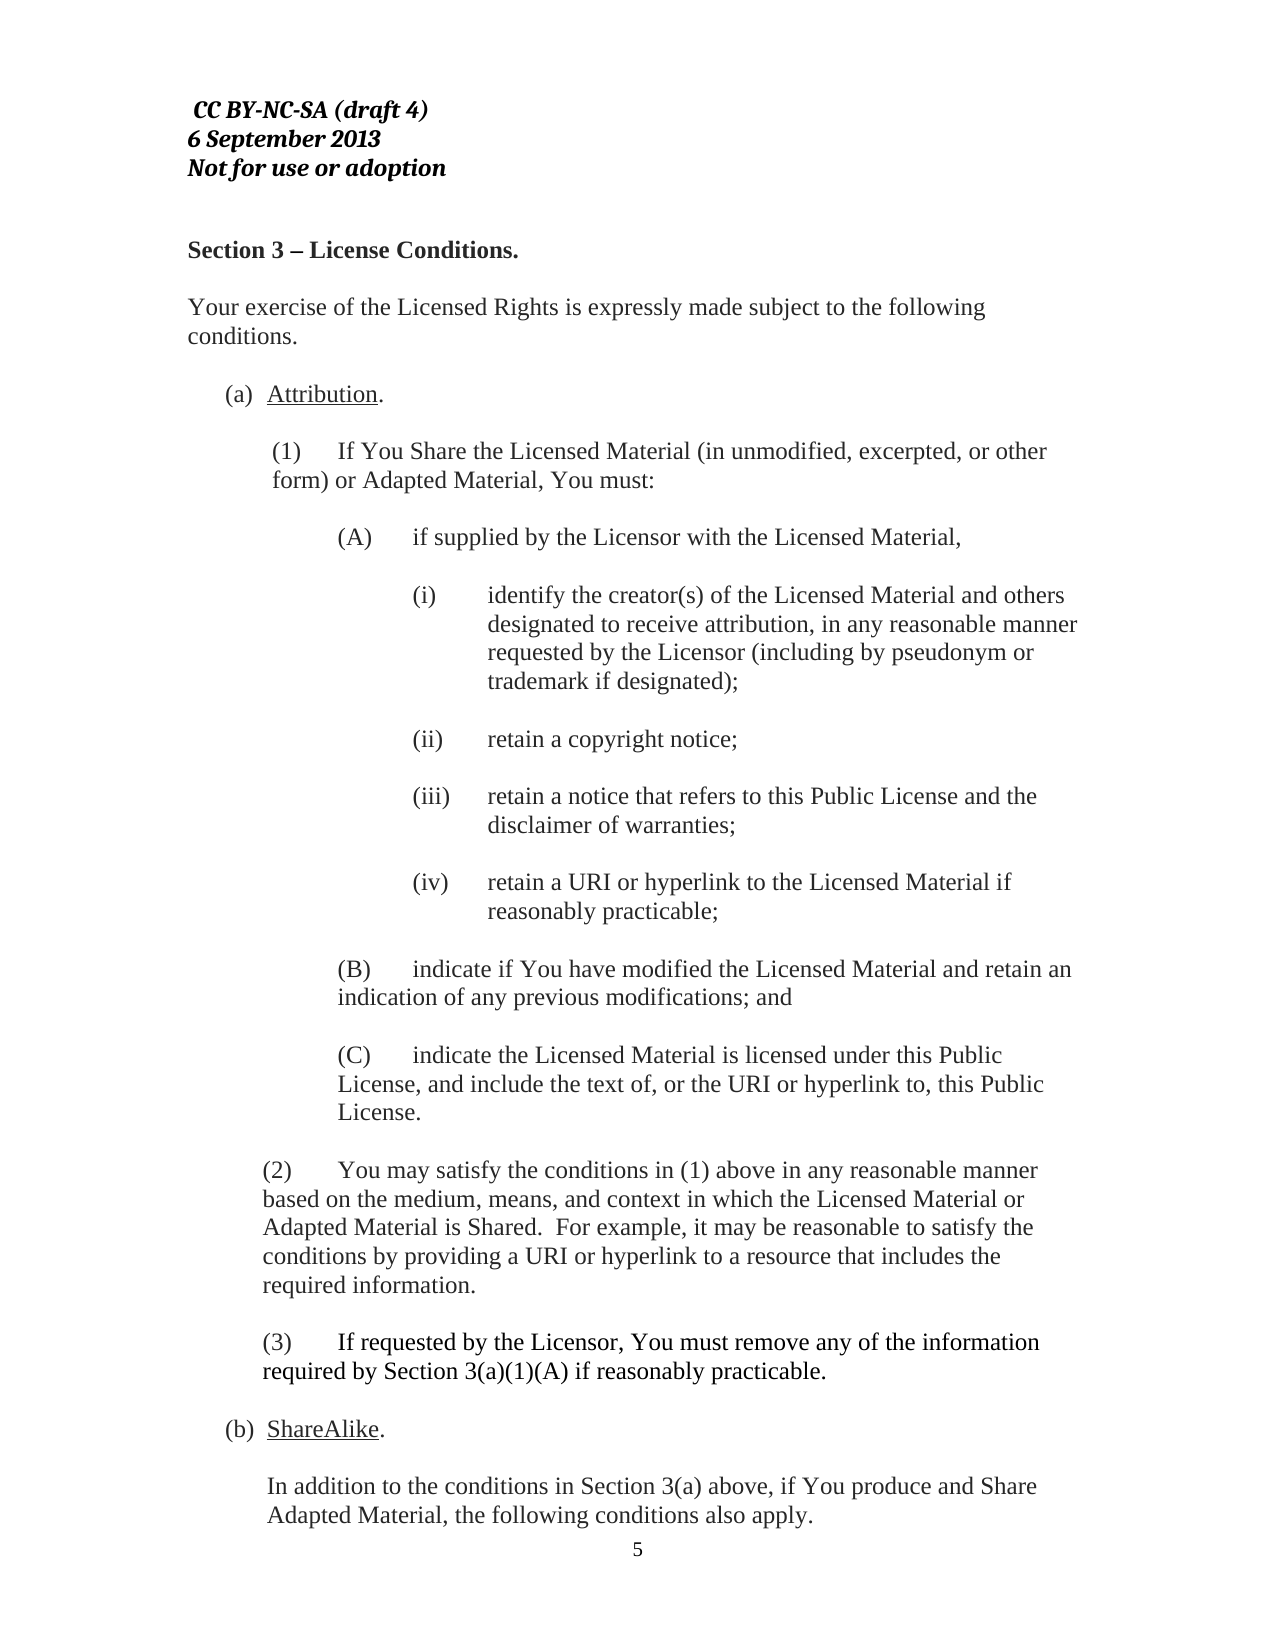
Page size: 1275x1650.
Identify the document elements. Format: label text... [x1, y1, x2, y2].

text In addition to the conditions in Section 3(a) above, if You produce and Share Adapted Material, the following conditions also apply. [267, 1471, 1087, 1529]
text (B) indicate if You have modified the Licensed Material and retain an indication of any previous modifications; and [337, 954, 1087, 1011]
list Attribution. [225, 379, 1087, 407]
list identify the creator(s) of the Licensed Material and others designated to receive attribution, in any reasonable manner requested by the Licensor (including by pseudonym or trademark if designated); [412, 580, 1087, 695]
text (2) You may satisfy the conditions in (1) above in any reasonable manner based on the medium, means, and context in which the Licensed Material or Adapted Material is Shared. For example, it may be reasonable to satisfy the conditions by providing a URI or hyperlink to a resource that includes the required information. [262, 1155, 1087, 1299]
text (1) If You Share the Licensed Material (in unmodified, excerpted, or other form) or Adapted Material, You must: [272, 436, 1087, 494]
list if supplied by the Licensor with the Licensed Material, [337, 522, 1087, 551]
text (iii) retain a notice that refers to this Public License and the disclaimer of warranties; [412, 781, 1087, 839]
text (iv) retain a URI or hyperlink to the Licensed Material if reasonably practicable; [412, 867, 1087, 925]
text (3) If requested by the Licensor, You must remove any of the information required by Section 3(a)(1)(A) if reasonably practicable. [262, 1327, 1087, 1385]
text Section 3 – License Conditions. [187, 235, 1087, 264]
text (ii) retain a copyright notice; [337, 724, 1087, 752]
text (C) indicate the Licensed Material is licensed under this Public License, and include the text of, or the URI or hyperlink to, this Public License. [337, 1040, 1087, 1126]
text Your exercise of the Licensed Rights is expressly made subject to the following conditions. [187, 292, 1087, 350]
list ShareAlike. [225, 1414, 1087, 1442]
